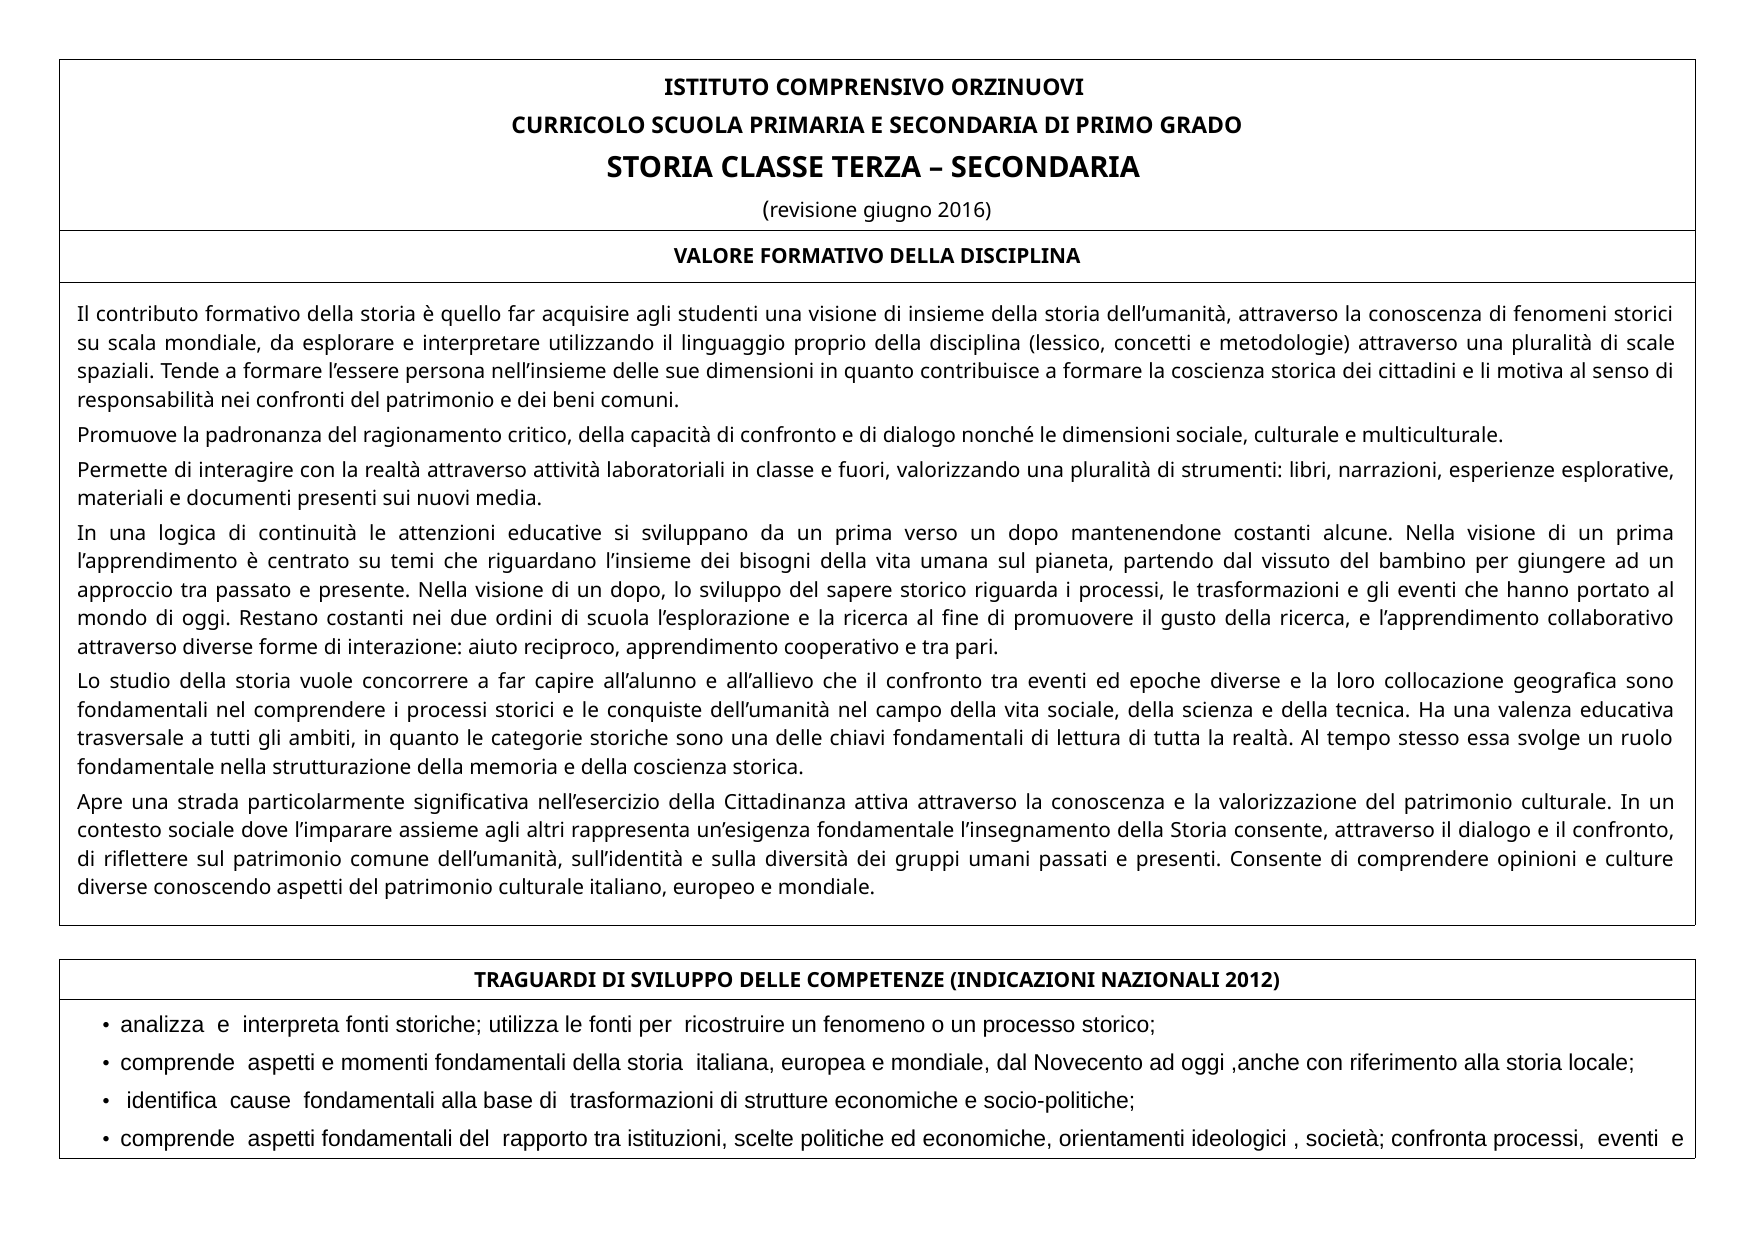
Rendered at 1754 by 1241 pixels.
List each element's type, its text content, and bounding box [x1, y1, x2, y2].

table_cell VALORE FORMATIVO DELLA DISCIPLINA [60, 231, 1695, 282]
table_header TRAGUARDI DI SVILUPPO DELLE COMPETENZE (INDICAZIONI NAZIONALI 2012) [60, 960, 1695, 999]
table_cell Il contributo formativo della storia è quello far acquisire agli studenti una visione di insieme della storia dell’umanità, attraverso la conoscenza di fenomeni storici su scala mondiale, da esplorare e interpretare utilizzando il linguaggio proprio della disciplina (lessico, concetti e metodologie) attraverso una pluralità di scale spaziali. Tende a formare l’essere persona nell’insieme delle sue dimensioni in quanto contribuisce a formare la coscienza storica dei cittadini e li motiva al senso di responsabilità nei confronti del patrimonio e dei beni comuni. Promuove la padronanza del ragionamento critico, della capacità di confronto e di dialogo nonché le dimensioni sociale, culturale e multiculturale. Permette di interagire con la realtà attraverso attività laboratoriali in classe e fuori, valorizzando una pluralità di strumenti: libri, narrazioni, esperienze esplorative, materiali e documenti presenti sui nuovi media. In una logica di continuità le attenzioni educative si sviluppano da un prima verso un dopo mantenendone costanti alcune. Nella visione di un prima l’apprendimento è centrato su temi che riguardano l’insieme dei bisogni della vita umana sul pianeta, partendo dal vissuto del bambino per giungere ad un approccio tra passato e presente. Nella visione di un dopo, lo sviluppo del sapere storico riguarda i processi, le trasformazioni e gli eventi che hanno portato al mondo di oggi. Restano costanti nei due ordini di scuola l’esplorazione e la ricerca al fine di promuovere il gusto della ricerca, e l’apprendimento collaborativo attraverso diverse forme di interazione: aiuto reciproco, apprendimento cooperativo e tra pari. Lo studio della storia vuole concorrere a far capire all’alunno e all’allievo che il confronto tra eventi ed epoche diverse e la loro collocazione geografica sono fondamentali nel comprendere i processi storici e le conquiste dell’umanità nel campo della vita sociale, della scienza e della tecnica. Ha una valenza educativa trasversale a tutti gli ambiti, in quanto le categorie storiche sono una delle chiavi fondamentali di lettura di tutta la realtà. Al tempo stesso essa svolge un ruolo fondamentale nella strutturazione della memoria e della coscienza storica. Apre una strada particolarmente significativa nell’esercizio della Cittadinanza attiva attraverso la conoscenza e la valorizzazione del patrimonio culturale. In un contesto sociale dove l’imparare assieme agli altri rappresenta un’esigenza fondamentale l’insegnamento della Storia consente, attraverso il dialogo e il confronto, di riflettere sul patrimonio comune dell’umanità, sull’identità e sulla diversità dei gruppi umani passati e presenti. Consente di comprendere opinioni e culture diverse conoscendo aspetti del patrimonio culturale italiano, europeo e mondiale. [60, 283, 1695, 925]
table_cell analizza e interpreta fonti storiche; utilizza le fonti per ricostruire un fenomeno o un processo storico; comprende aspetti e momenti fondamentali della storia italiana, europea e mondiale, dal Novecento ad oggi ,anche con riferimento alla storia locale; identifica cause fondamentali alla base di trasformazioni di strutture economiche e socio-politiche; comprende aspetti fondamentali del rapporto tra istituzioni, scelte politiche ed economiche, orientamenti ideologici , società; confronta processi, eventi e [60, 1000, 1695, 1157]
table_header ISTITUTO COMPRENSIVO ORZINUOVI CURRICOLO SCUOLA PRIMARIA E SECONDARIA DI PRIMO GRADO STORIA CLASSE TERZA – SECONDARIA (revisione giugno 2016) [60, 60, 1695, 230]
